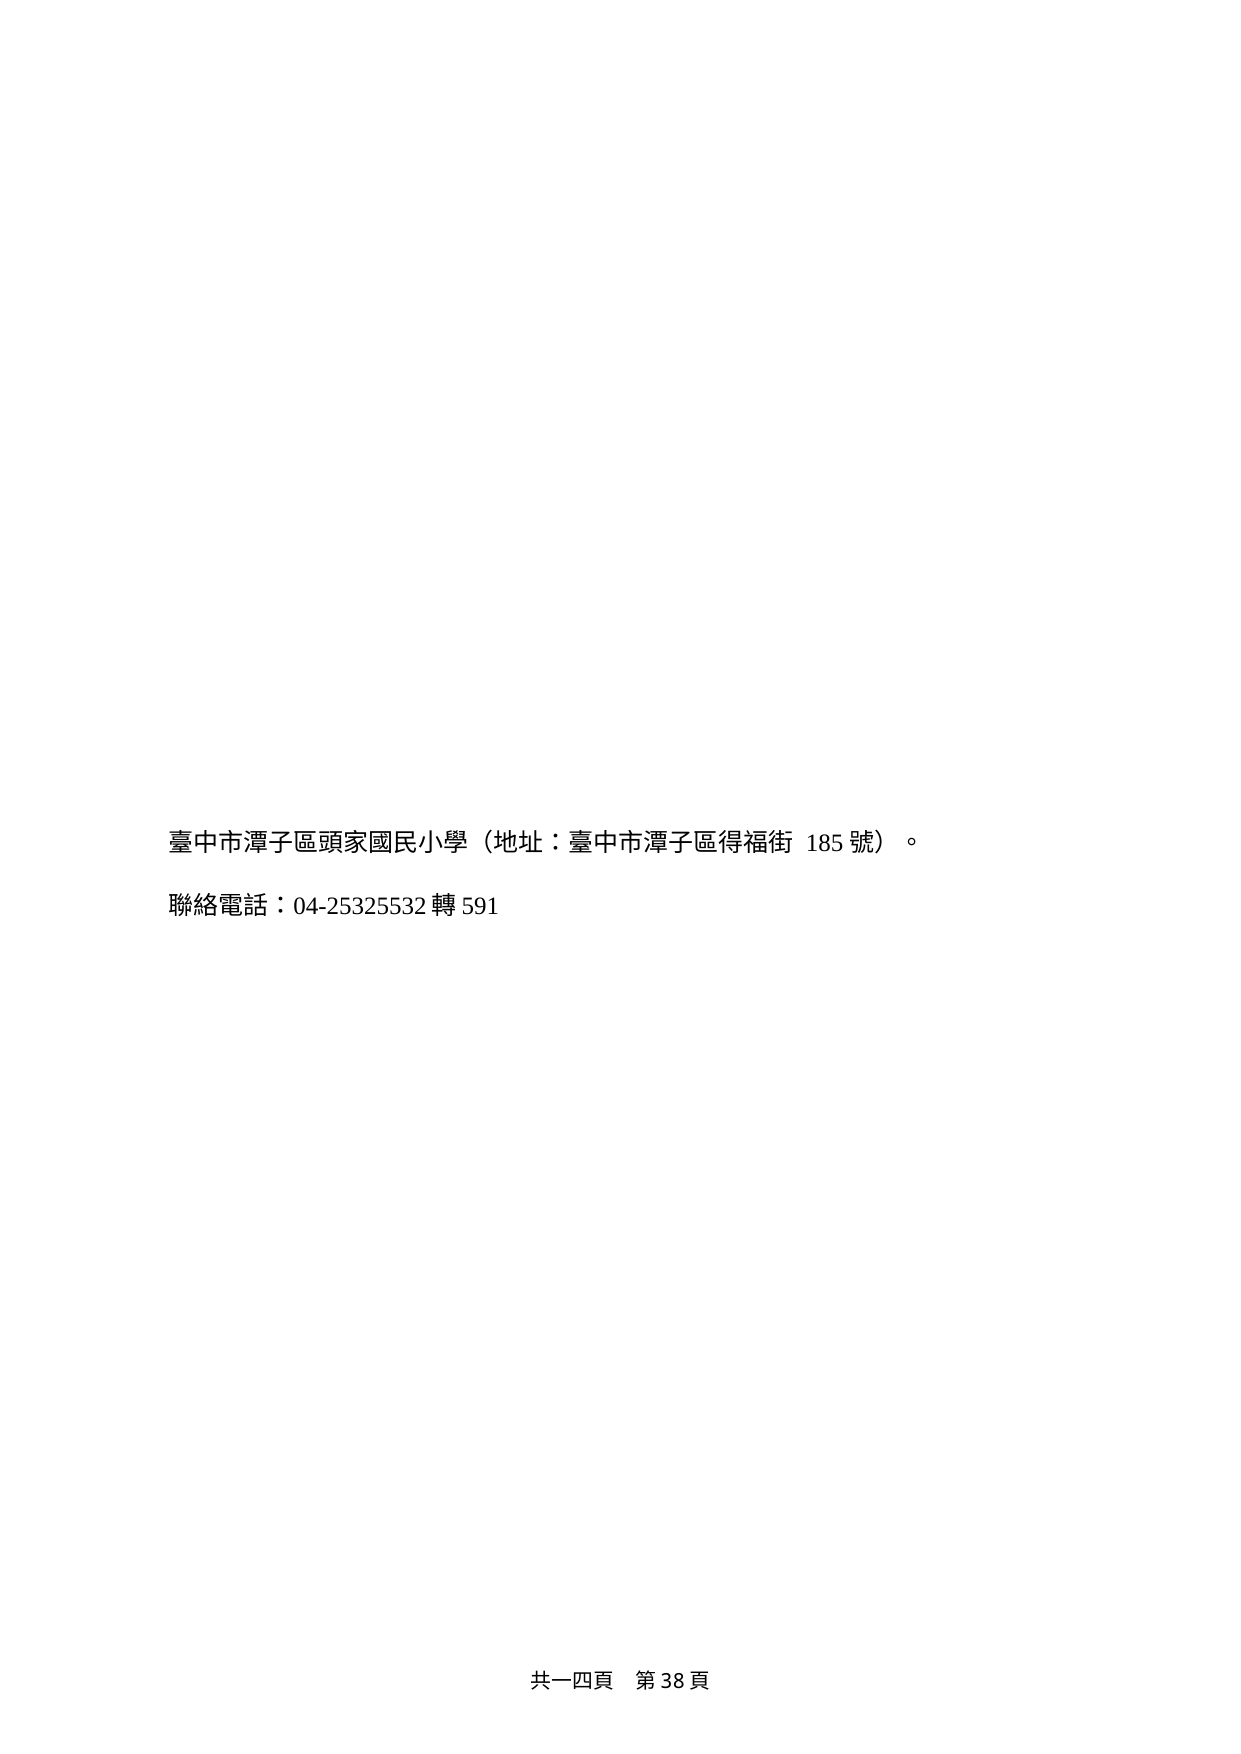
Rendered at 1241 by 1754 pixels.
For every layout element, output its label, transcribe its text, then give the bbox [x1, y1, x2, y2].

text 聯絡電話：04-25325532轉591 [118, 862, 1122, 924]
text 臺中市潭子區頭家國民小學（地址：臺中市潭子區得福街 185 號）。 [118, 799, 1122, 862]
